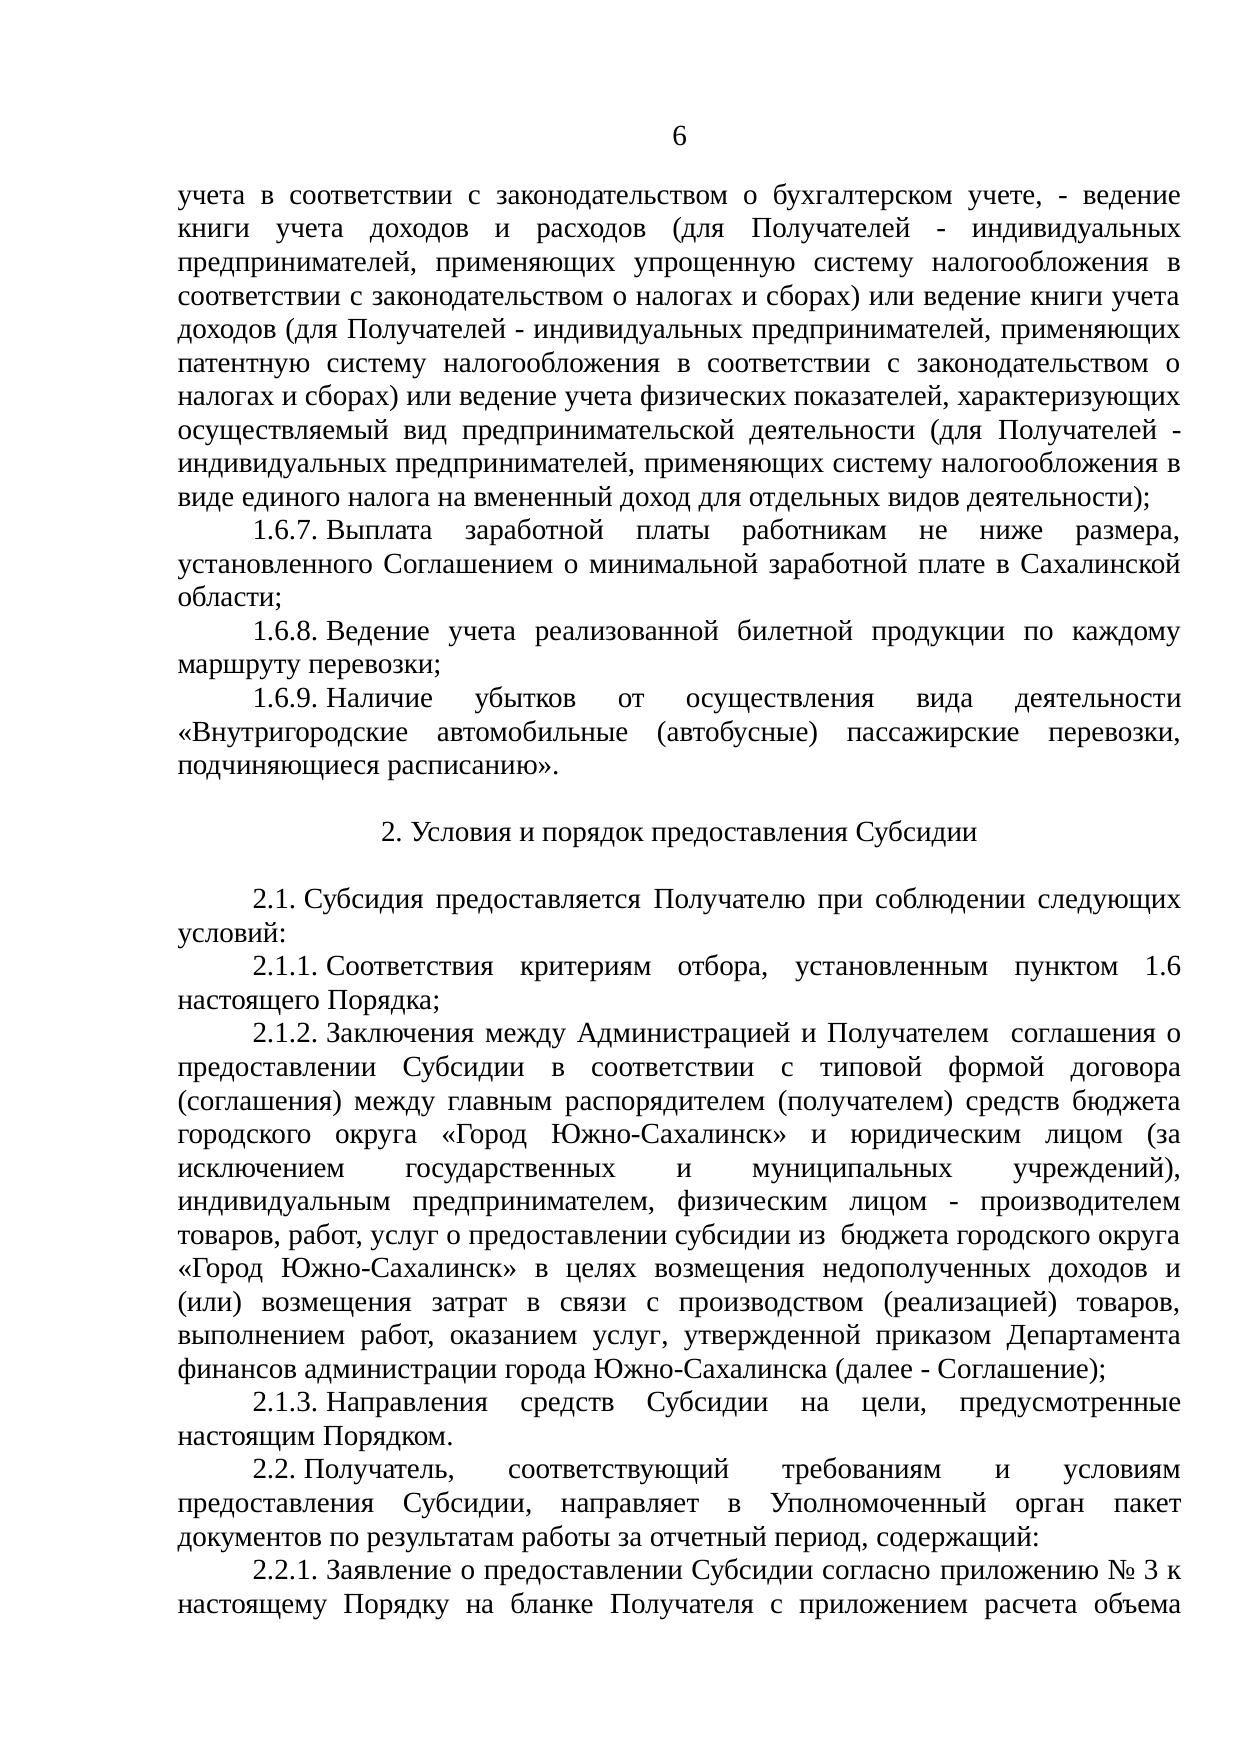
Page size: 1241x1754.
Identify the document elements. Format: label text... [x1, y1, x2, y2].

text 2.1.3. Направления средств Субсидии на цели, предусмотренные настоящим Порядком. [177, 1385, 1181, 1452]
text 2.1.1. Соответствия критериям отбора, установленным пунктом 1.6 настоящего Порядка; [177, 949, 1181, 1016]
text 1.6.8. Ведение учета реализованной билетной продукции по каждому маршруту перевозки; [177, 613, 1181, 680]
text 1.6.9. Наличие убытков от осуществления вида деятельности «Внутригородские автомобильные (автобусные) пассажирские перевозки, подчиняющиеся расписанию». [177, 680, 1181, 781]
text 2.2. Получатель, соответствующий требованиям и условиям предоставления Субсидии, направляет в Уполномоченный орган пакет документов по результатам работы за отчетный период, содержащий: [177, 1452, 1181, 1552]
text 2.1. Субсидия предоставляется Получателю при соблюдении следующих условий: [177, 882, 1181, 949]
subtitle 2. Условия и порядок предоставления Субсидии [177, 814, 1181, 848]
text 2.2.1. Заявление о предоставлении Субсидии согласно приложению № 3 к настоящему Порядку на бланке Получателя с приложением расчета объема [177, 1552, 1181, 1619]
text 1.6.7. Выплата заработной платы работникам не ниже размера, установленного Соглашением о минимальной заработной плате в Сахалинской области; [177, 513, 1181, 613]
text 2.1.2. Заключения между Администрацией и Получателем соглашения о предоставлении Субсидии в соответствии с типовой формой договора (соглашения) между главным распорядителем (получателем) средств бюджета городского округа «Город Южно-Сахалинск» и юридическим лицом (за исключением государственных и муниципальных учреждений), индивидуальным предпринимателем, физическим лицом - производителем товаров, работ, услуг о предоставлении субсидии из бюджета городского округа «Город Южно-Сахалинск» в целях возмещения недополученных доходов и (или) возмещения затрат в связи с производством (реализацией) товаров, выполнением работ, оказанием услуг, утвержденной приказом Департамента финансов администрации города Южно‑Сахалинска (далее - Соглашение); [177, 1016, 1181, 1385]
text учета в соответствии с законодательством о бухгалтерском учете, - ведение книги учета доходов и расходов (для Получателей - индивидуальных предпринимателей, применяющих упрощенную систему налогообложения в соответствии с законодательством о налогах и сборах) или ведение книги учета доходов (для Получателей - индивидуальных предпринимателей, применяющих патентную систему налогообложения в соответствии с законодательством о налогах и сборах) или ведение учета физических показателей, характеризующих осуществляемый вид предпринимательской деятельности (для Получателей - индивидуальных предпринимателей, применяющих систему налогообложения в виде единого налога на вмененный доход для отдельных видов деятельности); [177, 177, 1181, 513]
